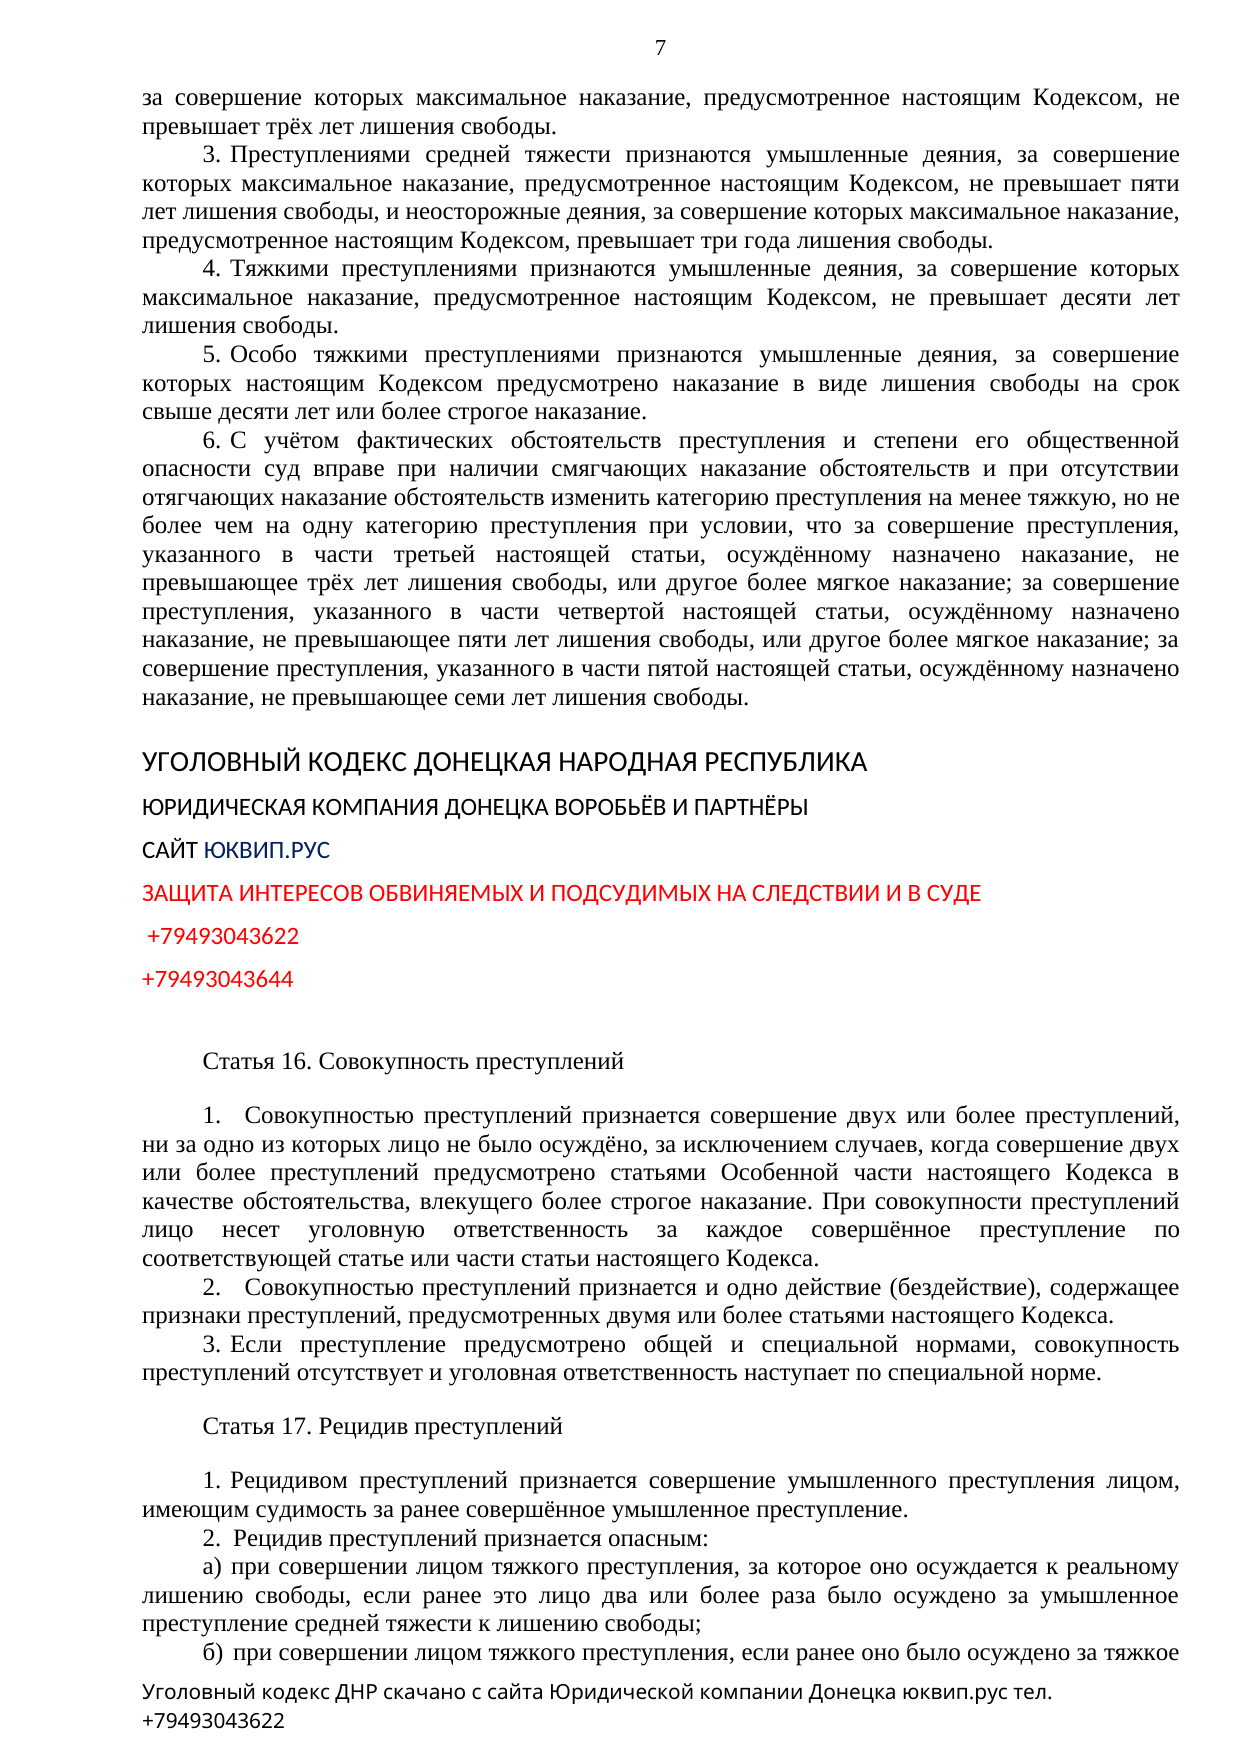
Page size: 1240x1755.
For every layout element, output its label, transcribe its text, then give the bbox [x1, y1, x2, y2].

text +79493043622 [142, 920, 1181, 950]
text сайт ЮКВИП.рУС [142, 834, 1181, 864]
text Уголовный кодекс Донецкая народная республика [142, 743, 1181, 778]
text б) при совершении лицом тяжкого преступления, если ранее оно было осуждено за тяжкое [142, 1637, 1181, 1666]
text Защита интересов обвиняемых и подсудимых на сЛедстВии и в суде [142, 877, 1181, 907]
text +79493043644 [142, 963, 1181, 993]
list Совокупностью преступлений признается совершение двух или более преступлений, ни за одно из которых лицо не было осуждёно, за исключением случаев, когда совершение двух или более преступлений предусмотрено статьями Особенной части настоящего Кодекса в качестве обстоятельства, влекущего более строгое наказание. При совокупности преступлений лицо несет уголовную ответственность за каждое совершённое преступление по соответствующей статье или части статьи настоящего Кодекса. [142, 1101, 1181, 1272]
text Статья 16. Совокупность преступлений [142, 1049, 1181, 1074]
list за совершение которых максимальное наказание, предусмотренное настоящим Кодексом, не превышает трёх лет лишения свободы. [142, 83, 1181, 140]
list Особо тяжкими преступлениями признаются умышленные деяния, за совершение которых настоящим Кодексом предусмотрено наказание в виде лишения свободы на срок свыше десяти лет или более строгое наказание. [142, 339, 1181, 425]
text а) при совершении лицом тяжкого преступления, за которое оно осуждается к реальному лишению свободы, если ранее это лицо два или более раза было осуждено за умышленное преступление средней тяжести к лишению свободы; [142, 1552, 1181, 1637]
list Тяжкими преступлениями признаются умышленные деяния, за совершение которых максимальное наказание, предусмотренное настоящим Кодексом, не превышает десяти лет лишения свободы. [142, 254, 1181, 339]
list Преступлениями средней тяжести признаются умышленные деяния, за совершение которых максимальное наказание, предусмотренное настоящим Кодексом, не превышает пяти лет лишения свободы, и неосторожные деяния, за совершение которых максимальное наказание, предусмотренное настоящим Кодексом, превышает три года лишения свободы. [142, 140, 1181, 254]
text Юридическая компания Донецка ВОРОбьёв и партнёры [142, 791, 1181, 821]
list Если преступление предусмотрено общей и специальной нормами, совокупность преступлений отсутствует и уголовная ответственность наступает по специальной норме. [142, 1329, 1181, 1386]
list Рецидивом преступлений признается совершение умышленного преступления лицом, имеющим судимость за ранее совершённое умышленное преступление. [142, 1465, 1181, 1523]
list Совокупностью преступлений признается и одно действие (бездействие), содержащее признаки преступлений, предусмотренных двумя или более статьями настоящего Кодекса. [142, 1272, 1181, 1329]
list Рецидив преступлений признается опасным: [142, 1523, 1181, 1552]
text Статья 17. Рецидив преступлений [142, 1414, 1181, 1439]
list С учётом фактических обстоятельств преступления и степени его общественной опасности суд вправе при наличии смягчающих наказание обстоятельств и при отсутствии отягчающих наказание обстоятельств изменить категорию преступления на менее тяжкую, но не более чем на одну категорию преступления при условии, что за совершение преступления, указанного в части третьей настоящей статьи, осуждённому назначено наказание, не превышающее трёх лет лишения свободы, или другое более мягкое наказание; за совершение преступления, указанного в части четвертой настоящей статьи, осуждённому назначено наказание, не превышающее пяти лет лишения свободы, или другое более мягкое наказание; за совершение преступления, указанного в части пятой настоящей статьи, осуждённому назначено наказание, не превышающее семи лет лишения свободы. [142, 425, 1181, 711]
